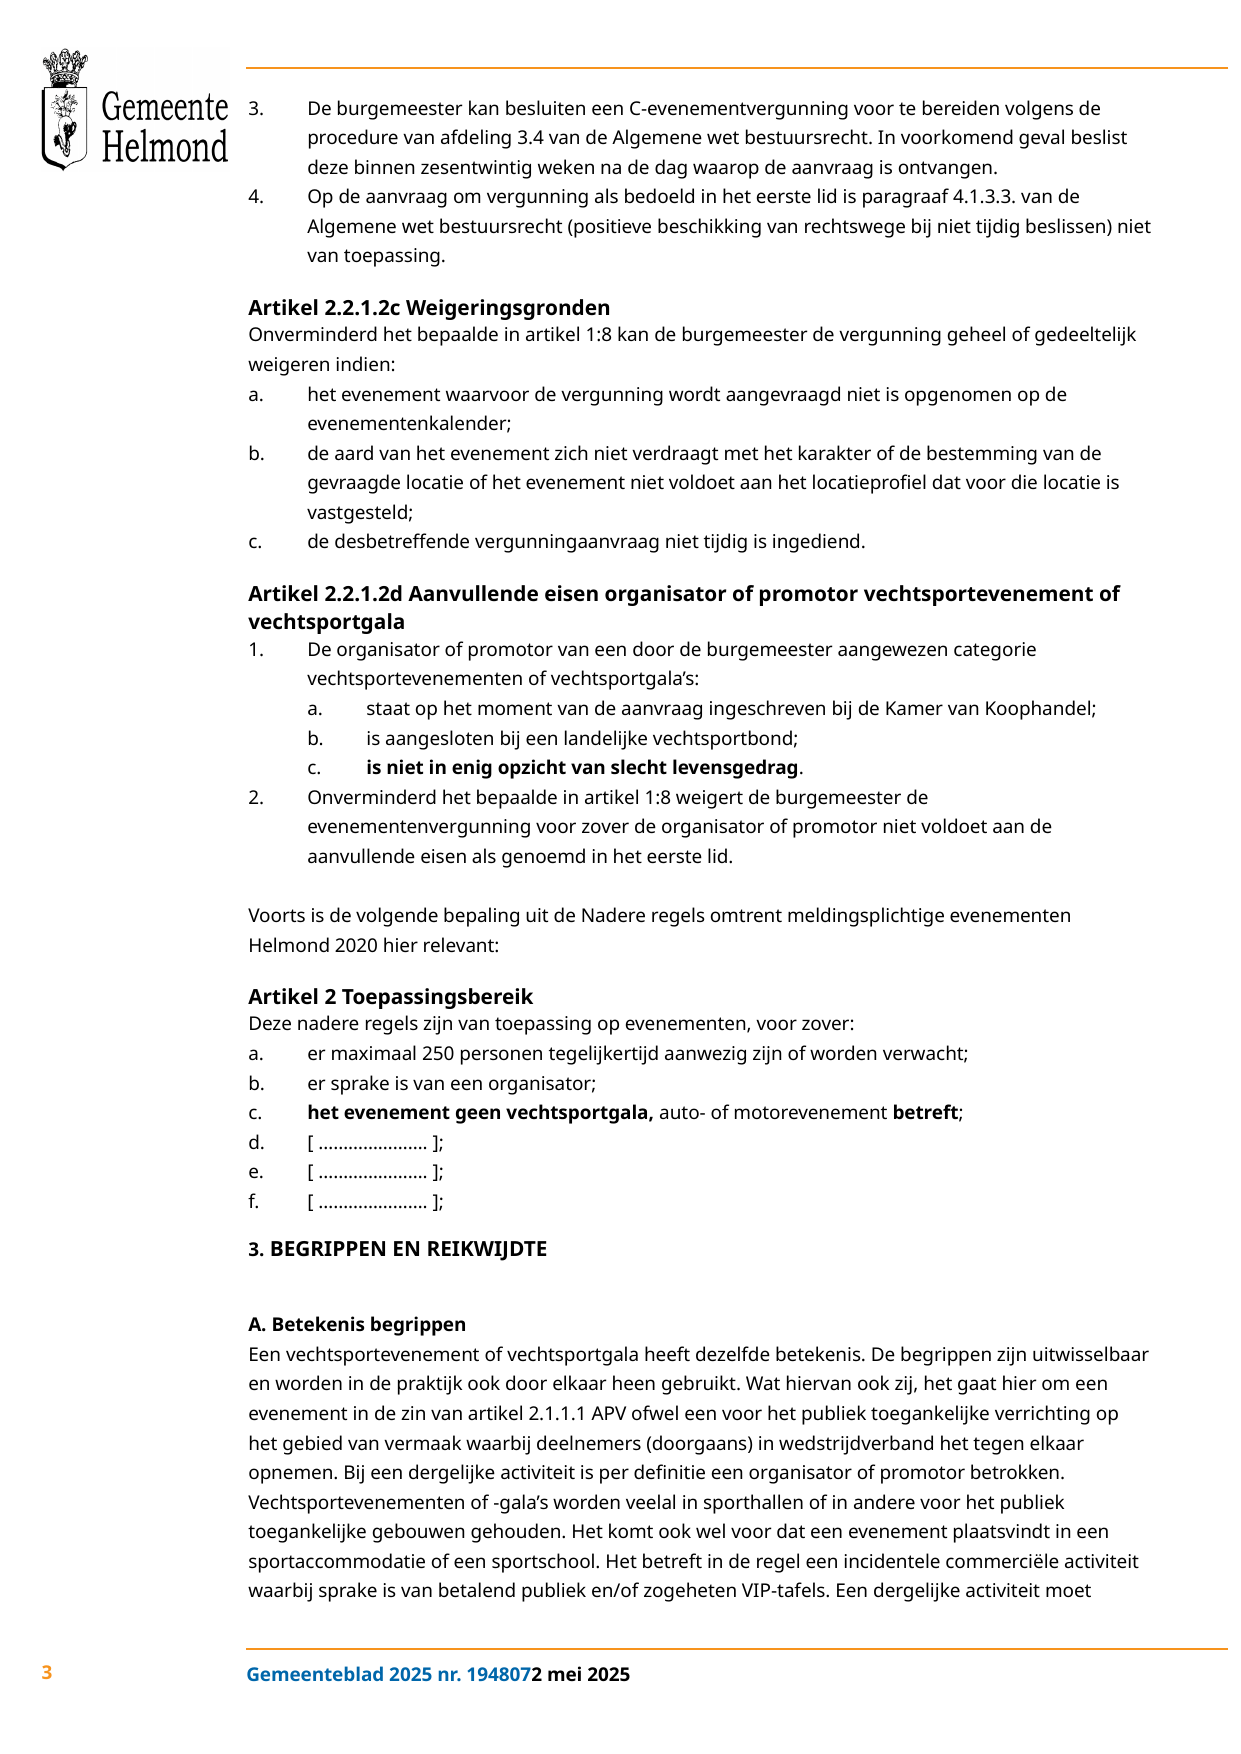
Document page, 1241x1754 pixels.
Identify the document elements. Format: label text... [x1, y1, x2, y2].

list de aard van het evenement zich niet verdraagt met het karakter of de bestemming van de gevraagde locatie of het evenement niet voldoet aan het locatieprofiel dat voor die locatie is vastgesteld; [248, 440, 1152, 525]
text Artikel 2.2.1.2c Weigeringsgronden [248, 293, 1152, 322]
list het evenement geen vechtsportgala, auto- of motorevenement betreft; [248, 1099, 1152, 1125]
list [ …………………. ]; [248, 1129, 1152, 1155]
list De organisator of promotor van een door de burgemeester aangewezen categorie vechtsportevenementen of vechtsportgala’s: [248, 636, 1152, 691]
list de desbetreffende vergunningaanvraag niet tijdig is ingediend. [248, 529, 1152, 554]
list er maximaal 250 personen tegelijkertijd aanwezig zijn of worden verwacht; [248, 1040, 1152, 1066]
list [ …………………. ]; [248, 1188, 1152, 1214]
picture [41, 47, 231, 172]
list De burgemeester kan besluiten een C-evenementvergunning voor te bereiden volgens de procedure van afdeling 3.4 van de Algemene wet bestuursrecht. In voorkomend geval beslist deze binnen zesentwintig weken na de dag waarop de aanvraag is ontvangen. [248, 95, 1152, 180]
list staat op het moment van de aanvraag ingeschreven bij de Kamer van Koophandel; [307, 695, 1152, 721]
text Artikel 2.2.1.2d Aanvullende eisen organisator of promotor vechtsportevenement of vechtsportgala [248, 579, 1152, 636]
list is aangesloten bij een landelijke vechtsportbond; [307, 725, 1152, 750]
list er sprake is van een organisator; [248, 1070, 1152, 1096]
text Voorts is de volgende bepaling uit de Nadere regels omtrent meldingsplichtige evenementen Helmond 2020 hier relevant: [248, 902, 1152, 957]
text A. Betekenis begrippen [248, 1311, 1152, 1337]
text Onverminderd het bepaalde in artikel 1:8 kan de burgemeester de vergunning geheel of gedeeltelijk weigeren indien: [248, 322, 1152, 377]
text Een vechtsportevenement of vechtsportgala heeft dezelfde betekenis. De begrippen zijn uitwisselbaar en worden in de praktijk ook door elkaar heen gebruikt. Wat hiervan ook zij, het gaat hier om een evenement in de zin van artikel 2.1.1.1 APV ofwel een voor het publiek toegankelijke verrichting op het gebied van vermaak waarbij deelnemers (doorgaans) in wedstrijdverband het tegen elkaar opnemen. Bij een dergelijke activiteit is per definitie een organisator of promotor betrokken. Vechtsportevenementen of -gala’s worden veelal in sporthallen of in andere voor het publiek toegankelijke gebouwen gehouden. Het komt ook wel voor dat een evenement plaatsvindt in een sportaccommodatie of een sportschool. Het betreft in de regel een incidentele commerciële activiteit waarbij sprake is van betalend publiek en/of zogeheten VIP-tafels. Een dergelijke activiteit moet [248, 1341, 1152, 1603]
list is niet in enig opzicht van slecht levensgedrag. [307, 754, 1152, 780]
text Artikel 2 Toepassingsbereik [248, 982, 1152, 1011]
list het evenement waarvoor de vergunning wordt aangevraagd niet is opgenomen op de evenementenkalender; [248, 381, 1152, 436]
list Onverminderd het bepaalde in artikel 1:8 weigert de burgemeester de evenementenvergunning voor zover de organisator of promotor niet voldoet aan de aanvullende eisen als genoemd in het eerste lid. [248, 784, 1152, 869]
list [ …………………. ]; [248, 1158, 1152, 1184]
text 3. BEGRIPPEN EN REIKWIJDTE [248, 1234, 1152, 1262]
list Op de aanvraag om vergunning als bedoeld in het eerste lid is paragraaf 4.1.3.3. van de Algemene wet bestuursrecht (positieve beschikking van rechtswege bij niet tijdig beslissen) niet van toepassing. [248, 183, 1152, 268]
text Deze nadere regels zijn van toepassing op evenementen, voor zover: [248, 1011, 1152, 1036]
